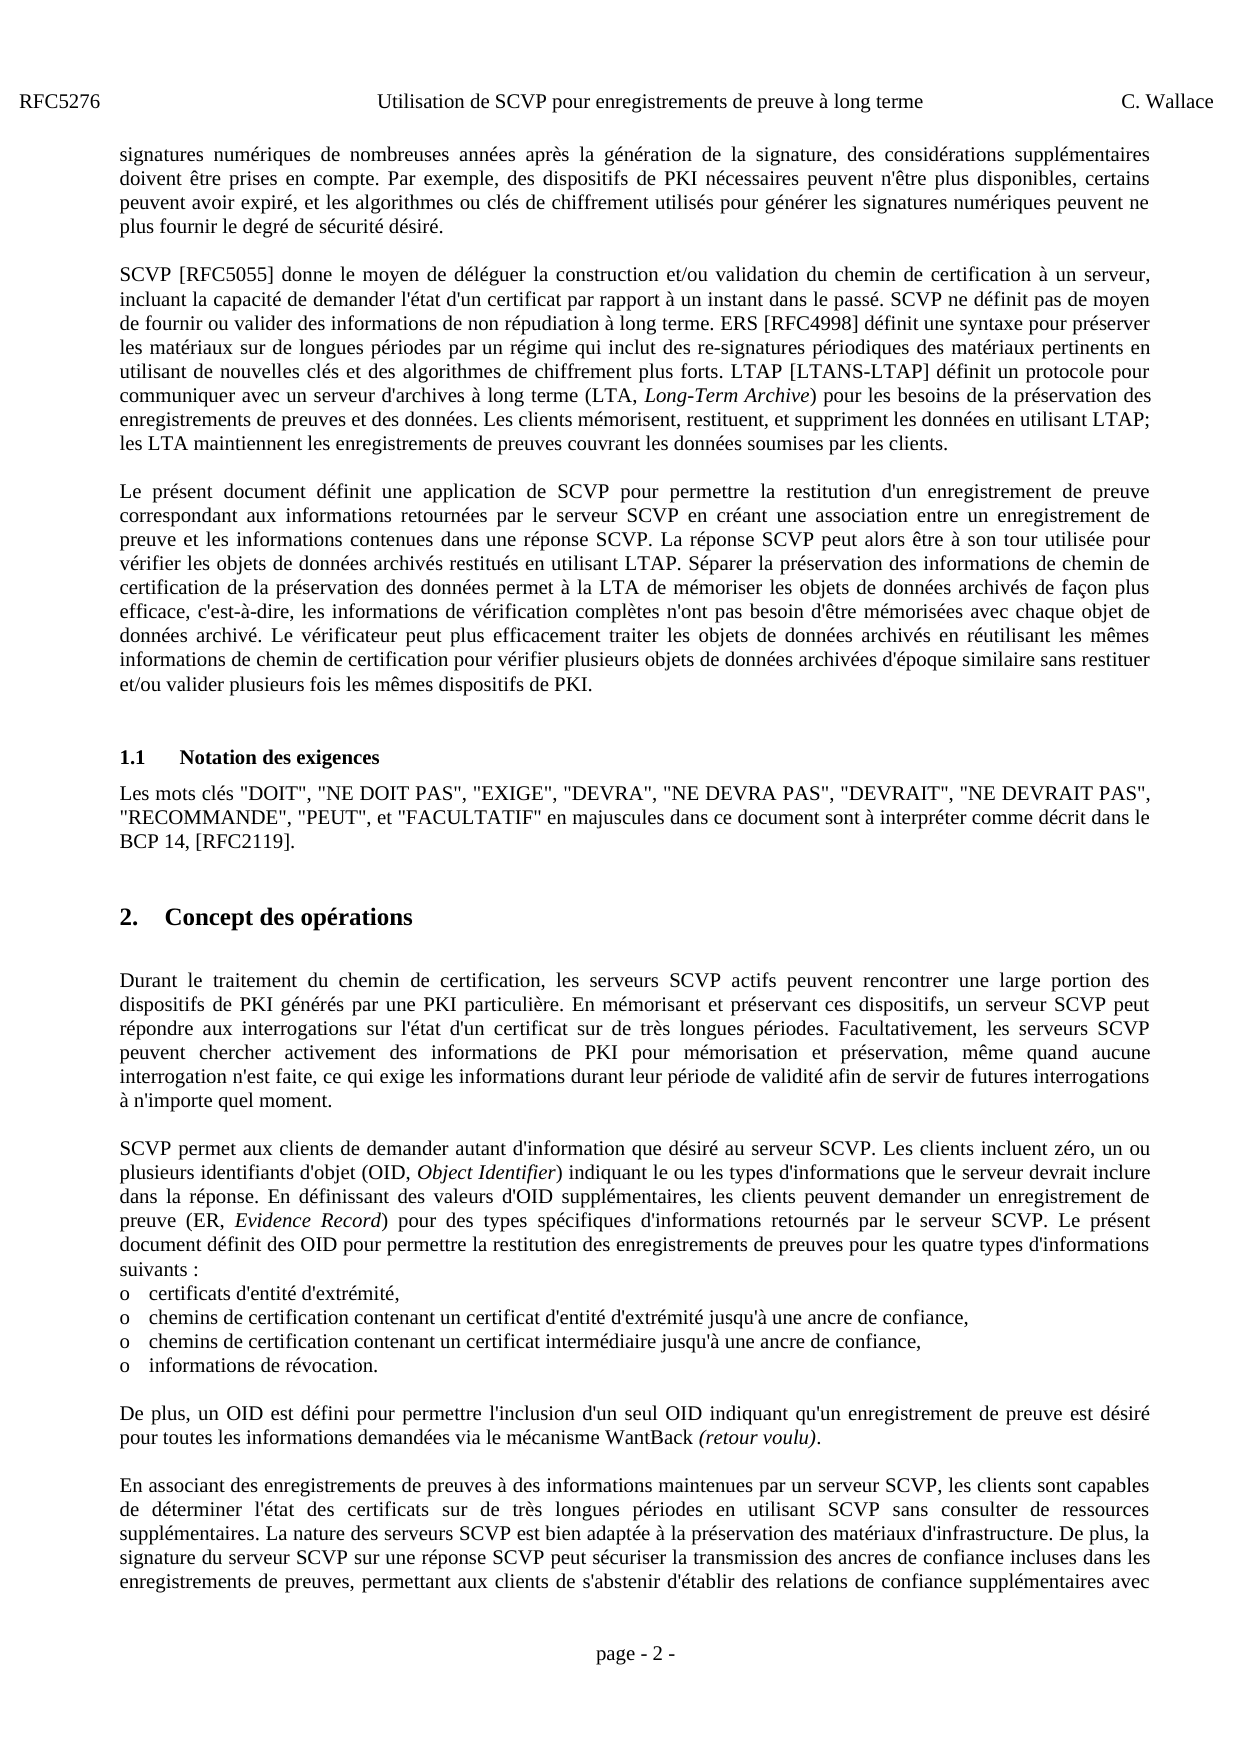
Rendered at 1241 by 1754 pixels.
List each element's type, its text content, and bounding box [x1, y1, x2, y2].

text o informations de révocation. [119, 1353, 1152, 1377]
text Les mots clés "DOIT", "NE DOIT PAS", "EXIGE", "DEVRA", "NE DEVRA PAS", "DEVRAIT", "NE DEVRAIT PAS", "RECOMMANDE", "PEUT", et "FACULTATIF" en majuscules dans ce document sont à interpréter comme décrit dans le BCP 14, [RFC2119]. [119, 781, 1152, 853]
text Durant le traitement du chemin de certification, les serveurs SCVP actifs peuvent rencontrer une large portion des dispositifs de PKI générés par une PKI particulière. En mémorisant et préservant ces dispositifs, un serveur SCVP peut répondre aux interrogations sur l'état d'un certificat sur de très longues périodes. Facultativement, les serveurs SCVP peuvent chercher activement des informations de PKI pour mémorisation et préservation, même quand aucune interrogation n'est faite, ce qui exige les informations durant leur période de validité afin de servir de futures interrogations à n'importe quel moment. [119, 968, 1152, 1112]
text o chemins de certification contenant un certificat intermédiaire jusqu'à une ancre de confiance, [119, 1329, 1152, 1353]
text signatures numériques de nombreuses années après la génération de la signature, des considérations supplémentaires doivent être prises en compte. Par exemple, des dispositifs de PKI nécessaires peuvent n'être plus disponibles, certains peuvent avoir expiré, et les algorithmes ou clés de chiffrement utilisés pour générer les signatures numériques peuvent ne plus fournir le degré de sécurité désiré. [119, 142, 1152, 238]
text SCVP [RFC5055] donne le moyen de déléguer la construction et/ou validation du chemin de certification à un serveur, incluant la capacité de demander l'état d'un certificat par rapport à un instant dans le passé. SCVP ne définit pas de moyen de fournir ou valider des informations de non répudiation à long terme. ERS [RFC4998] définit une syntaxe pour préserver les matériaux sur de longues périodes par un régime qui inclut des re-signatures périodiques des matériaux pertinents en utilisant de nouvelles clés et des algorithmes de chiffrement plus forts. LTAP [LTANS-LTAP] définit un protocole pour communiquer avec un serveur d'archives à long terme (LTA, Long-Term Archive) pour les besoins de la préservation des enregistrements de preuves et des données. Les clients mémorisent, restituent, et suppriment les données en utilisant LTAP; les LTA maintiennent les enregistrements de preuves couvrant les données soumises par les clients. [119, 262, 1152, 455]
text De plus, un OID est défini pour permettre l'inclusion d'un seul OID indiquant qu'un enregistrement de preuve est désiré pour toutes les informations demandées via le mécanisme WantBack (retour voulu). [119, 1401, 1152, 1449]
subtitle 2. Concept des opérations [119, 902, 1152, 931]
text Le présent document définit une application de SCVP pour permettre la restitution d'un enregistrement de preuve correspondant aux informations retournées par le serveur SCVP en créant une association entre un enregistrement de preuve et les informations contenues dans une réponse SCVP. La réponse SCVP peut alors être à son tour utilisée pour vérifier les objets de données archivés restitués en utilisant LTAP. Séparer la préservation des informations de chemin de certification de la préservation des données permet à la LTA de mémoriser les objets de données archivés de façon plus efficace, c'est-à-dire, les informations de vérification complètes n'ont pas besoin d'être mémorisées avec chaque objet de données archivé. Le vérificateur peut plus efficacement traiter les objets de données archivés en réutilisant les mêmes informations de chemin de certification pour vérifier plusieurs objets de données archivées d'époque similaire sans restituer et/ou valider plusieurs fois les mêmes dispositifs de PKI. [119, 479, 1152, 696]
text En associant des enregistrements de preuves à des informations maintenues par un serveur SCVP, les clients sont capables de déterminer l'état des certificats sur de très longues périodes en utilisant SCVP sans consulter de ressources supplémentaires. La nature des serveurs SCVP est bien adaptée à la préservation des matériaux d'infrastructure. De plus, la signature du serveur SCVP sur une réponse SCVP peut sécuriser la transmission des ancres de confiance incluses dans les enregistrements de preuves, permettant aux clients de s'abstenir d'établir des relations de confiance supplémentaires avec [119, 1473, 1152, 1593]
text o chemins de certification contenant un certificat d'entité d'extrémité jusqu'à une ancre de confiance, [119, 1304, 1152, 1329]
text o certificats d'entité d'extrémité, [119, 1281, 1152, 1304]
subtitle 1.1 Notation des exigences [119, 744, 1152, 769]
text SCVP permet aux clients de demander autant d'information que désiré au serveur SCVP. Les clients incluent zéro, un ou plusieurs identifiants d'objet (OID, Object Identifier) indiquant le ou les types d'informations que le serveur devrait inclure dans la réponse. En définissant des valeurs d'OID supplémentaires, les clients peuvent demander un enregistrement de preuve (ER, Evidence Record) pour des types spécifiques d'informations retournés par le serveur SCVP. Le présent document définit des OID pour permettre la restitution des enregistrements de preuves pour les quatre types d'informations suivants : [119, 1136, 1152, 1281]
